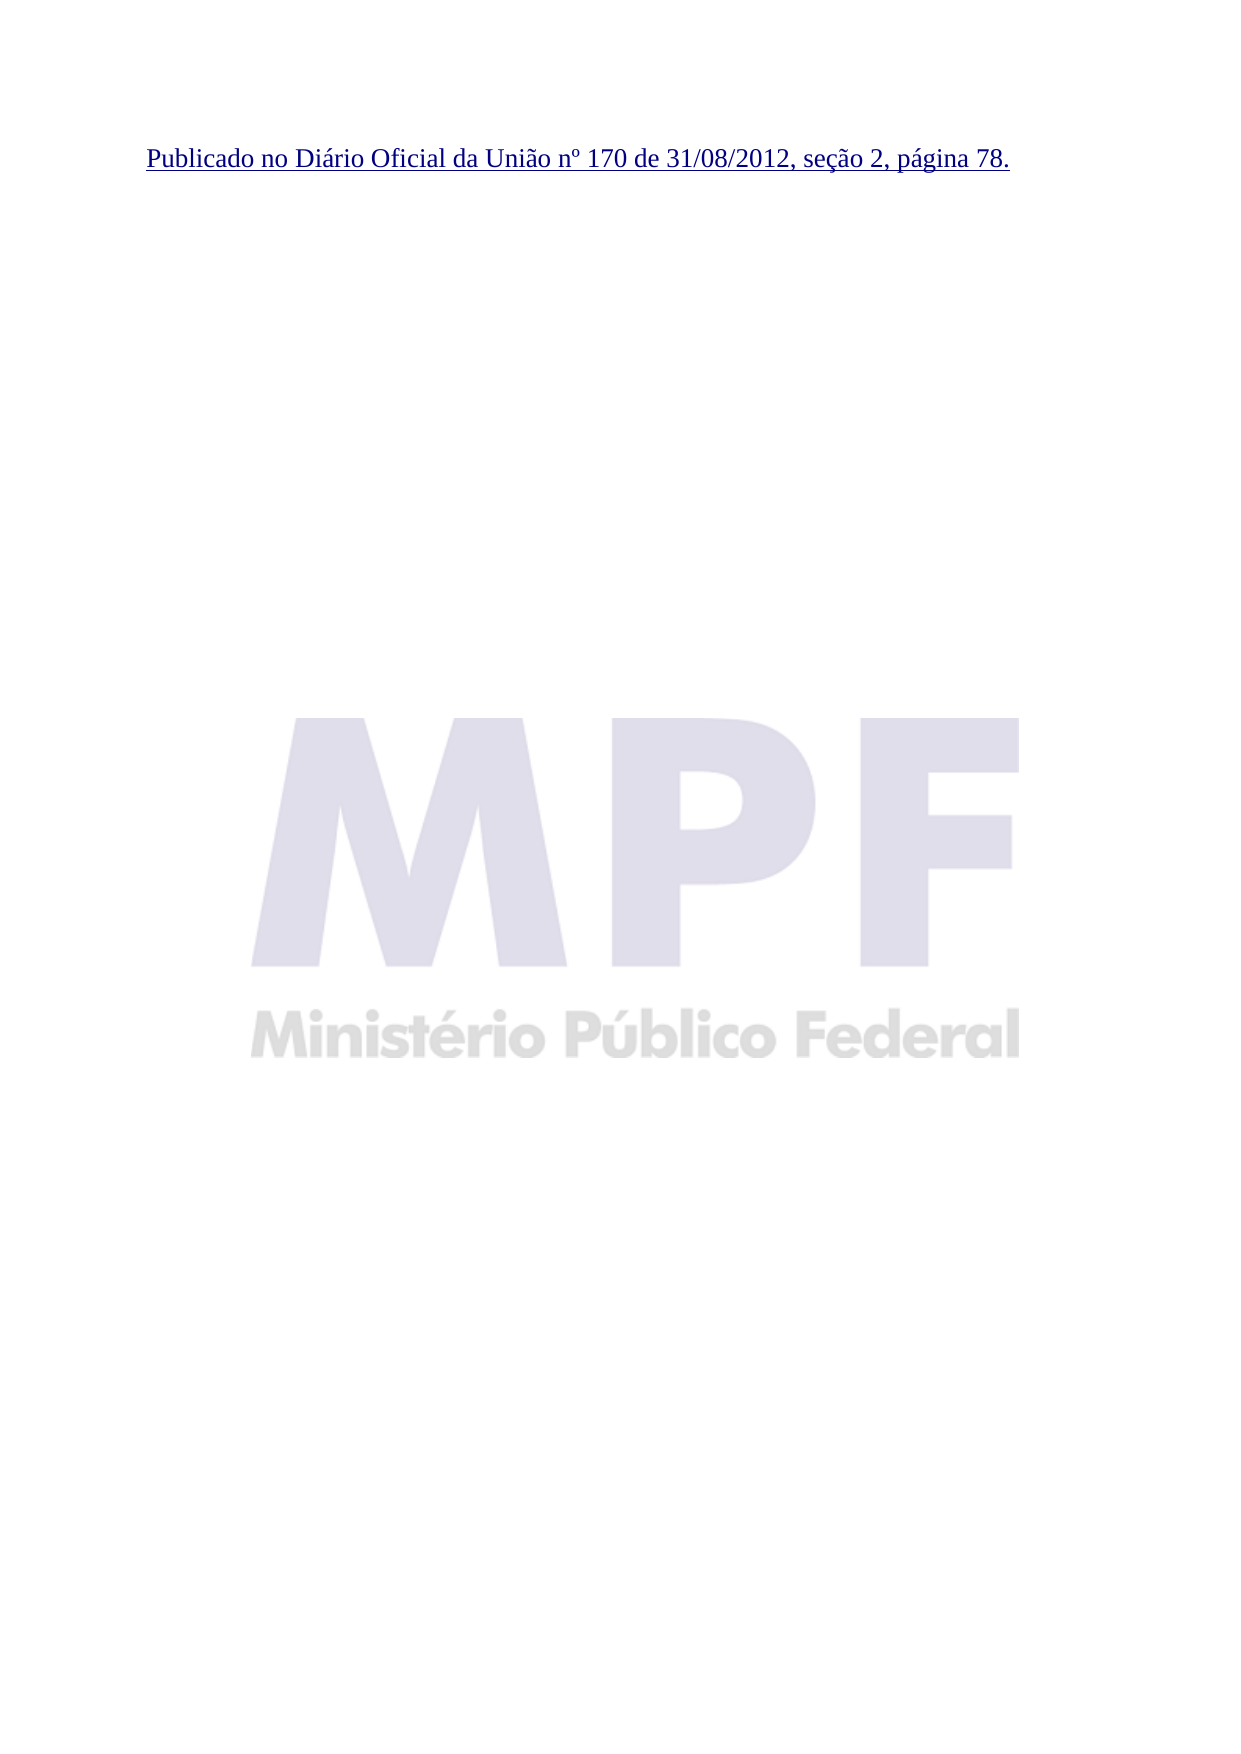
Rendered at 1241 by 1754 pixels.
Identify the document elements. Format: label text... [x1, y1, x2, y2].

picture [251, 718, 1019, 1058]
text Publicado no Diário Oficial da União nº 170 de 31/08/2012, seção 2, página 78. [146, 148, 1119, 173]
